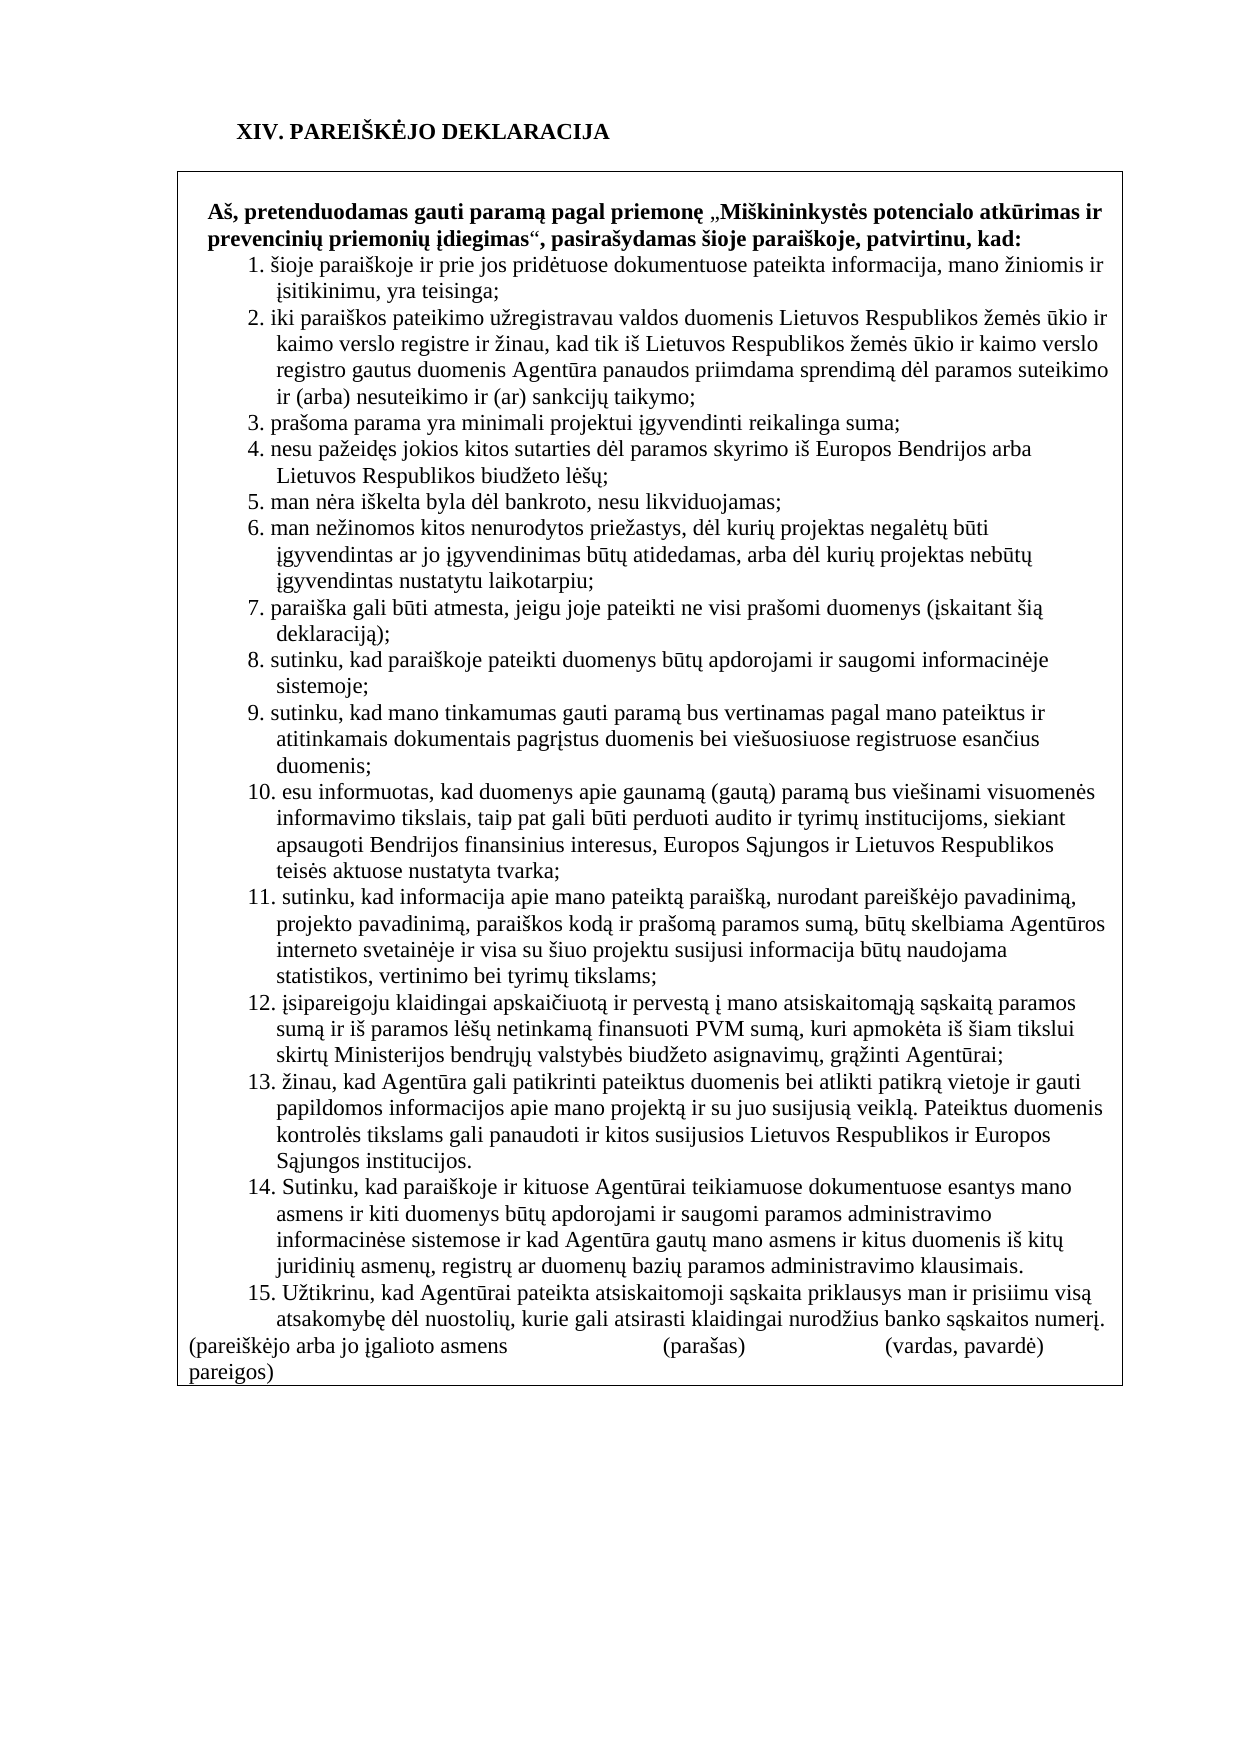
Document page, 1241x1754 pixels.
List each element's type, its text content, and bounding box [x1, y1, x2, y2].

table_cell (parašas) [601, 1332, 807, 1384]
table_header Aš, pretenduodamas gauti paramą pagal priemonę „Miškininkystės potencialo atkūrimas ir prevencinių priemonių įdiegimas“, pasirašydamas šioje paraiškoje, patvirtinu, kad: 1. šioje paraiškoje ir prie jos pridėtuose dokumentuose pateikta informacija, mano žiniomis ir įsitikinimu, yra teisinga; 2. iki paraiškos pateikimo užregistravau valdos duomenis Lietuvos Respublikos žemės ūkio ir kaimo verslo registre ir žinau, kad tik iš Lietuvos Respublikos žemės ūkio ir kaimo verslo registro gautus duomenis Agentūra panaudos priimdama sprendimą dėl paramos suteikimo ir (arba) nesuteikimo ir (ar) sankcijų taikymo; 3. prašoma parama yra minimali projektui įgyvendinti reikalinga suma; 4. nesu pažeidęs jokios kitos sutarties dėl paramos skyrimo iš Europos Bendrijos arba Lietuvos Respublikos biudžeto lėšų; 5. man nėra iškelta byla dėl bankroto, nesu likviduojamas; 6. man nežinomos kitos nenurodytos priežastys, dėl kurių projektas negalėtų būti įgyvendintas ar jo įgyvendinimas būtų atidedamas, arba dėl kurių projektas nebūtų įgyvendintas nustatytu laikotarpiu; 7. paraiška gali būti atmesta, jeigu joje pateikti ne visi prašomi duomenys (įskaitant šią deklaraciją); 8. sutinku, kad paraiškoje pateikti duomenys būtų apdorojami ir saugomi informacinėje sistemoje; 9. sutinku, kad mano tinkamumas gauti paramą bus vertinamas pagal mano pateiktus ir atitinkamais dokumentais pagrįstus duomenis bei viešuosiuose registruose esančius duomenis; 10. esu informuotas, kad duomenys apie gaunamą (gautą) paramą bus viešinami visuomenės informavimo tikslais, taip pat gali būti perduoti audito ir tyrimų institucijoms, siekiant apsaugoti Bendrijos finansinius interesus, Europos Sąjungos ir Lietuvos Respublikos teisės aktuose nustatyta tvarka; 11. sutinku, kad informacija apie mano pateiktą paraišką, nurodant pareiškėjo pavadinimą, projekto pavadinimą, paraiškos kodą ir prašomą paramos sumą, būtų skelbiama Agentūros interneto svetainėje ir visa su šiuo projektu susijusi informacija būtų naudojama statistikos, vertinimo bei tyrimų tikslams; 12. įsipareigoju klaidingai apskaičiuotą ir pervestą į mano atsiskaitomąją sąskaitą paramos sumą ir iš paramos lėšų netinkamą finansuoti PVM sumą, kuri apmokėta iš šiam tikslui skirtų Ministerijos bendrųjų valstybės biudžeto asignavimų, grąžinti Agentūrai; 13. žinau, kad Agentūra gali patikrinti pateiktus duomenis bei atlikti patikrą vietoje ir gauti papildomos informacijos apie mano projektą ir su juo susijusią veiklą. Pateiktus duomenis kontrolės tikslams gali panaudoti ir kitos susijusios Lietuvos Respublikos ir Europos Sąjungos institucijos. 14. sutinku, kad paraiškoje ir kituose Agentūrai teikiamuose dokumentuose esantys mano asmens ir kiti duomenys būtų apdorojami ir saugomi paramos administravimo informacinėse sistemose ir kad Agentūra gautų mano asmens ir kitus duomenis iš kitų juridinių asmenų, registrų ar duomenų bazių paramos administravimo klausimais. 15. Užtikrinu, kad Agentūrai pateikta atsiskaitomoji sąskaita priklausys man ir prisiimu visą atsakomybę dėl nuostolių, kurie gali atsirasti klaidingai nurodžius banko sąskaitos numerį. [178, 172, 1122, 1332]
table_cell (vardas, pavardė) [807, 1332, 1122, 1384]
text XIV. PAREIŠKĖJO DEKLARACIJA [177, 118, 1122, 144]
table_cell (pareiškėjo arba jo įgalioto asmens pareigos) [178, 1332, 601, 1384]
